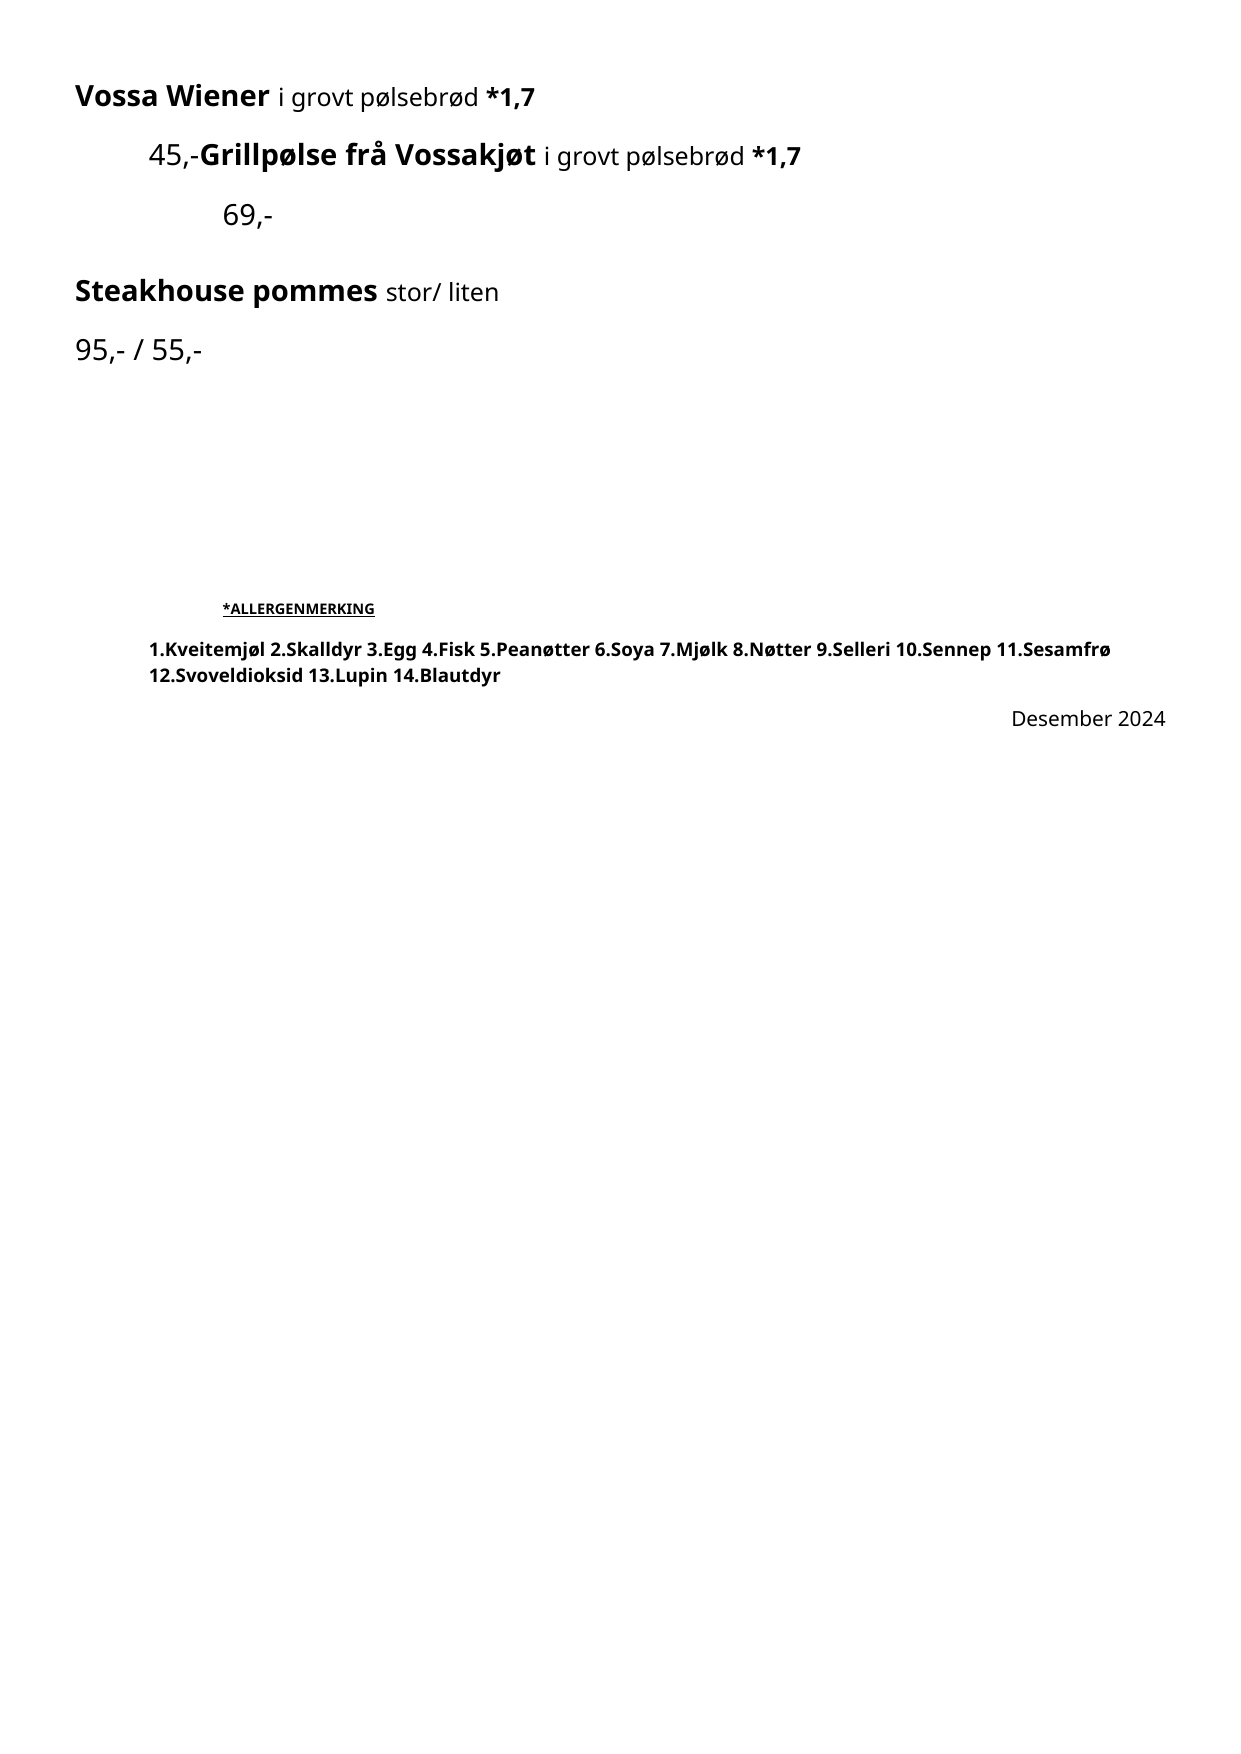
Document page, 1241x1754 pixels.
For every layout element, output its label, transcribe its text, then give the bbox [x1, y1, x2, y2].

text Vossa Wiener i grovt pølsebrød *1,7 45,-Grillpølse frå Vossakjøt i grovt pølsebrød *1,7 69,- [75, 75, 1165, 234]
text Desember 2024 [75, 704, 1165, 733]
text 1.Kveitemjøl 2.Skalldyr 3.Egg 4.Fisk 5.Peanøtter 6.Soya 7.Mjølk 8.Nøtter 9.Selleri 10.Sennep 11.Sesamfrø 12.Svoveldioksid 13.Lupin 14.Blautdyr [149, 636, 1165, 687]
text *ALLERGENMERKING [149, 599, 1165, 619]
text Steakhouse pommes stor/ liten 95,- / 55,- [75, 270, 1165, 369]
